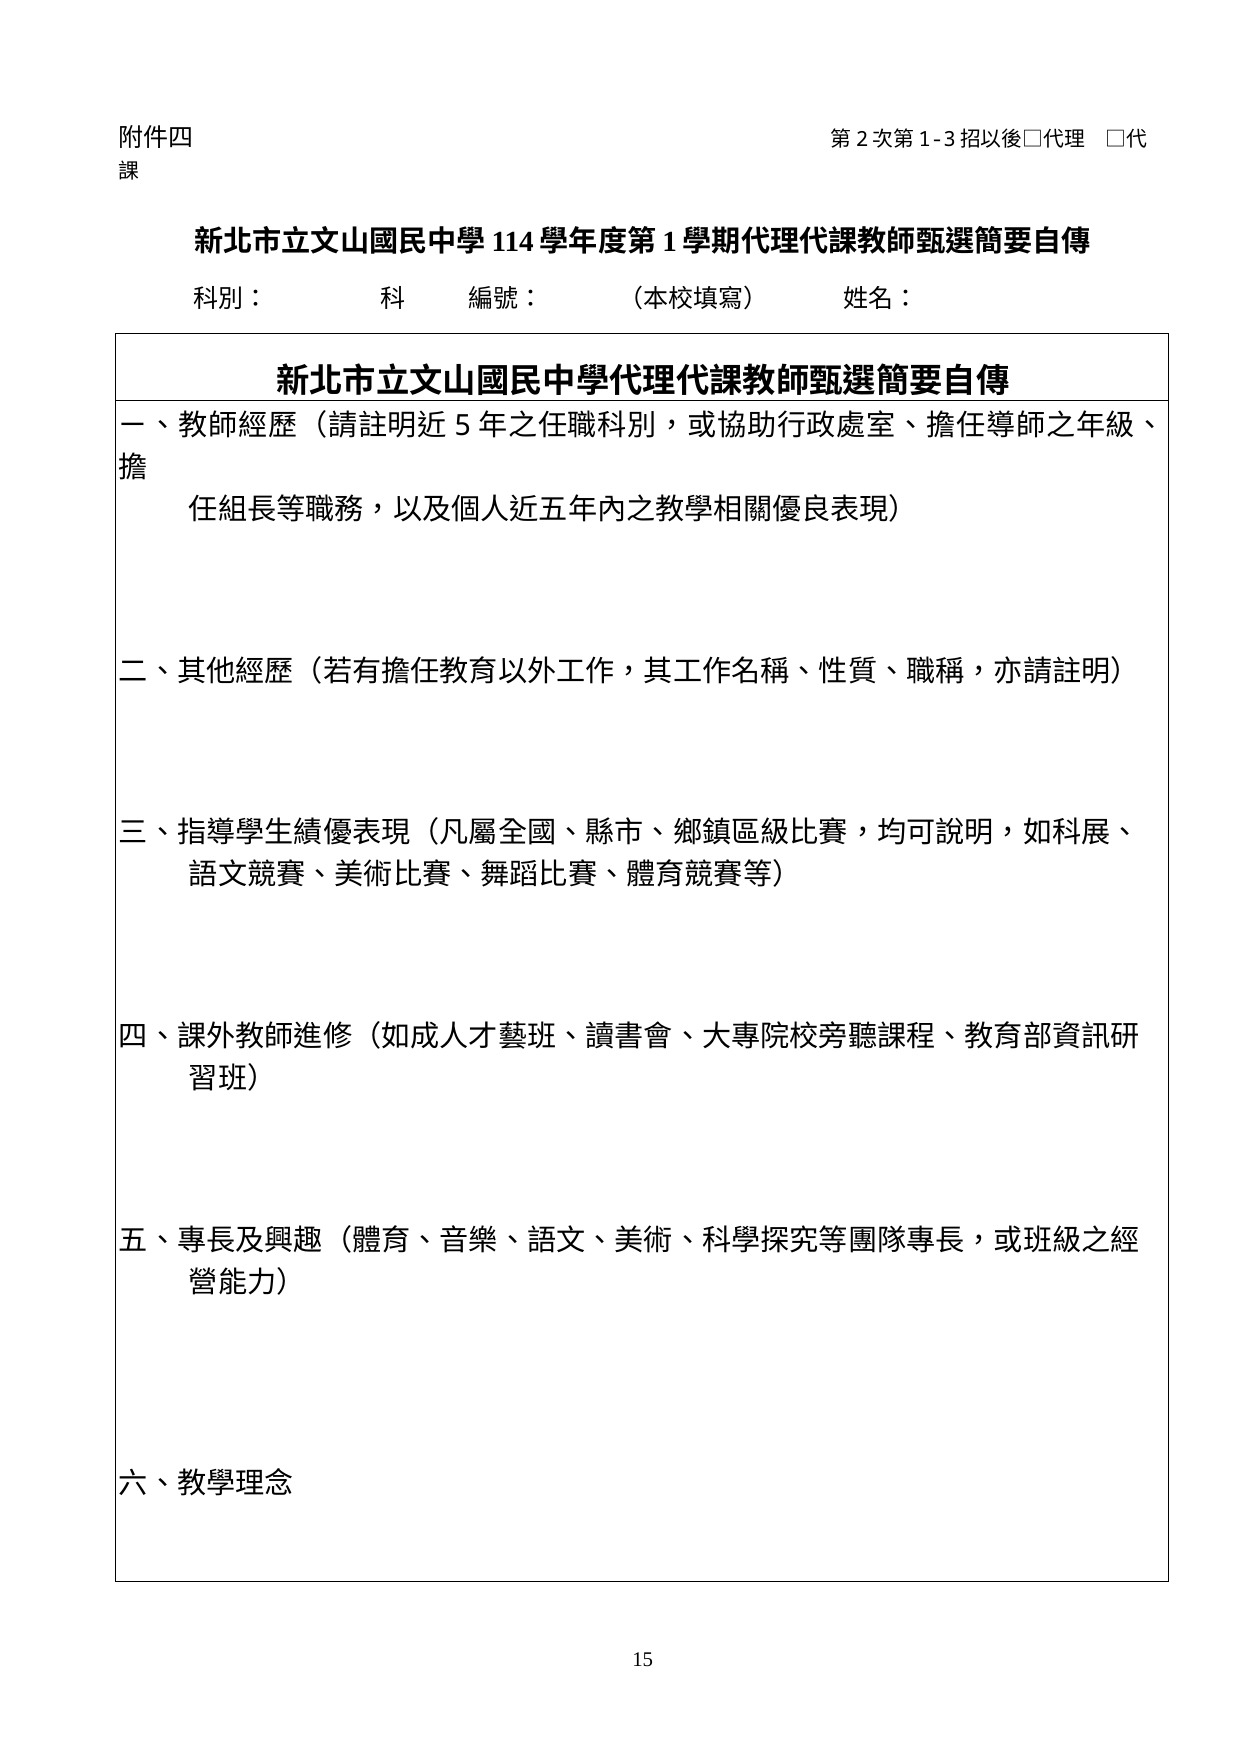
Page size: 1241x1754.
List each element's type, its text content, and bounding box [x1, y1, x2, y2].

text 科別： 科 編號： （本校填寫） 姓名： [118, 279, 1167, 315]
table_cell ㄧ、教師經歷（請註明近5年之任職科別，或協助行政處室、擔任導師之年級、擔 任組長等職務，以及個人近五年內之教學相關優良表現） 二、其他經歷（若有擔任教育以外工作，其工作名稱、性質、職稱，亦請註明） 三、指導學生績優表現（凡屬全國、縣市、鄉鎮區級比賽，均可說明，如科展、 語文競賽、美術比賽、舞蹈比賽、體育競賽等） 四、課外教師進修（如成人才藝班、讀書會、大專院校旁聽課程、教育部資訊研 習班） 五、專長及興趣（體育、音樂、語文、美術、科學探究等團隊專長，或班級之經 營能力） 六、教學理念 [116, 401, 1168, 1581]
text 附件四 第2次第1-3招以後□代理 □代課 [118, 118, 1167, 184]
text 新北市立文山國民中學114學年度第1學期代理代課教師甄選簡要自傳 [118, 218, 1167, 260]
table_header 新北市立文山國民中學代理代課教師甄選簡要自傳 [116, 334, 1168, 400]
